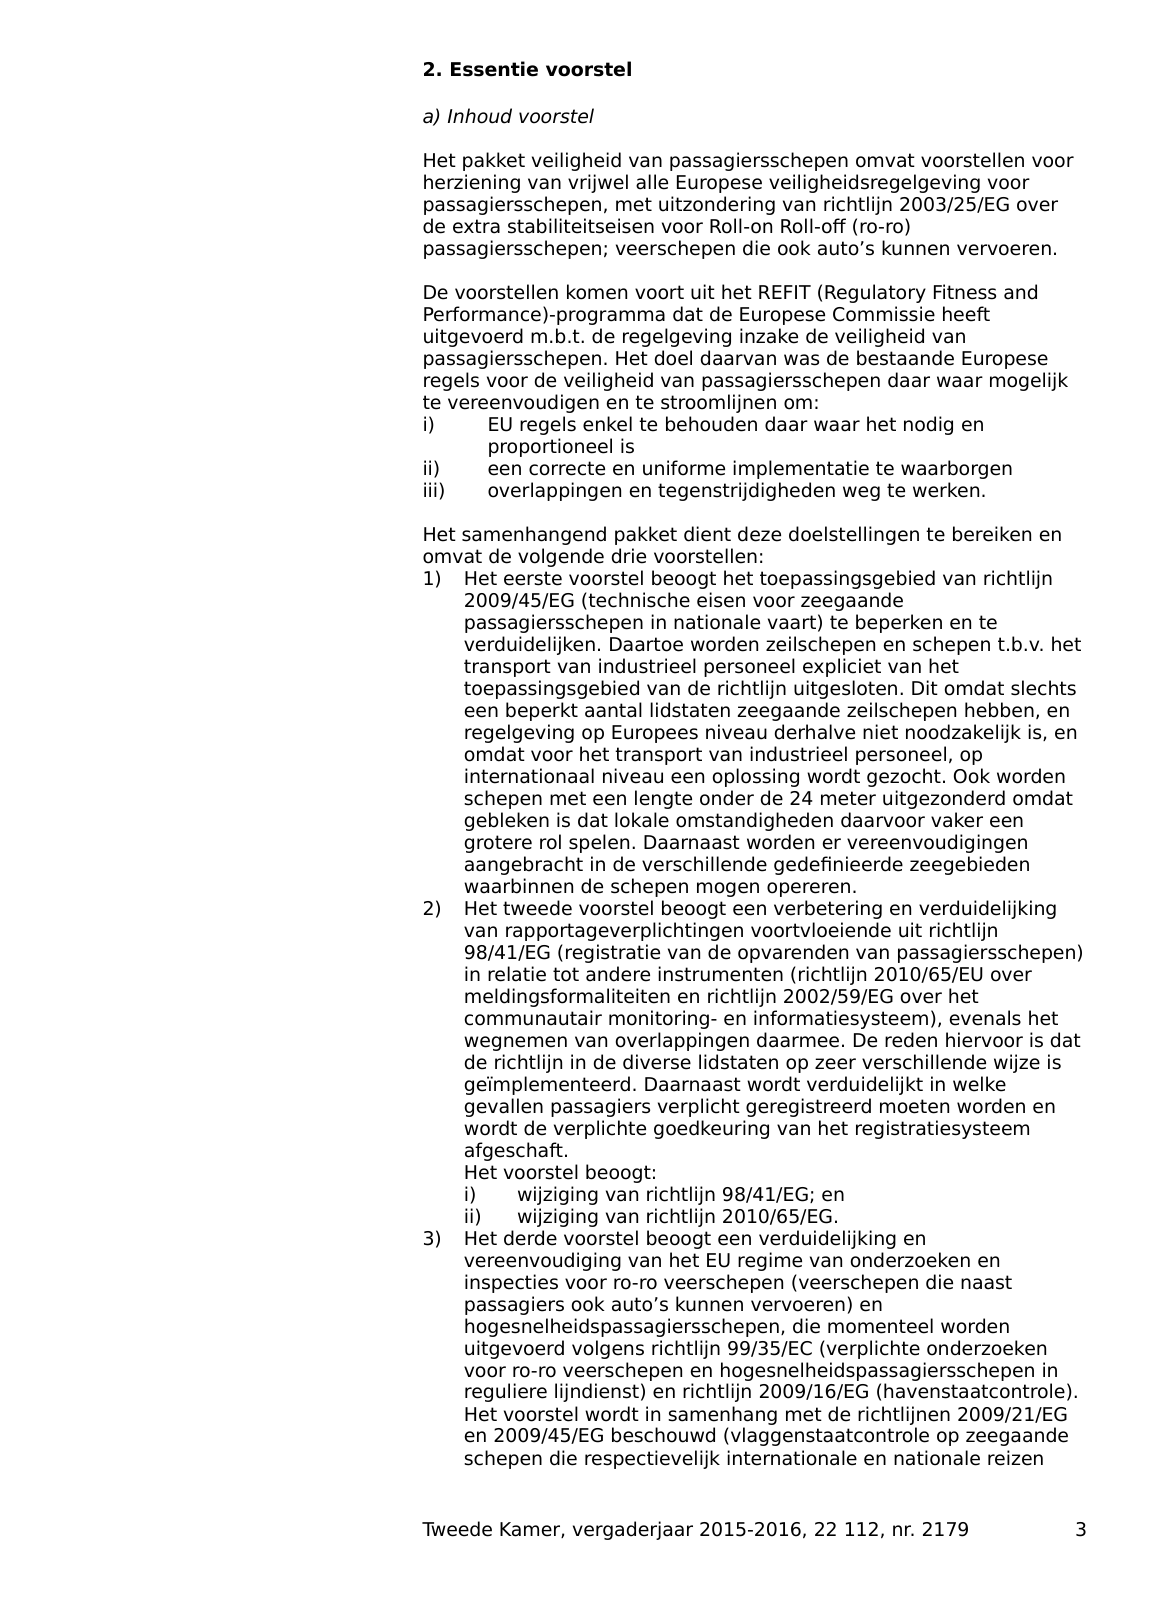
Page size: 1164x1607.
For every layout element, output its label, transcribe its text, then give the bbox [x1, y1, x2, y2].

text i) EU regels enkel te behouden daar waar het nodig en proportioneel is [422, 414, 1087, 458]
subtitle 2. Essentie voorstel [422, 59, 1087, 81]
text ii) wijziging van richtlijn 2010/65/EG. [464, 1206, 1087, 1228]
text Het samenhangend pakket dient deze doelstellingen te bereiken en omvat de volgende drie voorstellen: [422, 524, 1087, 568]
text 3) Het derde voorstel beoogt een verduidelijking en vereenvoudiging van het EU regime van onderzoeken en inspecties voor ro-ro veerschepen (veerschepen die naast passagiers ook auto’s kunnen vervoeren) en hogesnelheidspassagiersschepen, die momenteel worden uitgevoerd volgens richtlijn 99/35/EC (verplichte onderzoeken voor ro-ro veerschepen en hogesnelheidspassagiersschepen in reguliere lijndienst) en richtlijn 2009/16/EG (havenstaatcontrole). Het voorstel wordt in samenhang met de richtlijnen 2009/21/EG en 2009/45/EG beschouwd (vlaggenstaatcontrole op zeegaande schepen die respectievelijk internationale en nationale reizen [422, 1228, 1087, 1469]
text Het voorstel beoogt: [464, 1162, 1087, 1184]
text Het pakket veiligheid van passagiersschepen omvat voorstellen voor herziening van vrijwel alle Europese veiligheidsregelgeving voor passagiersschepen, met uitzondering van richtlijn 2003/25/EG over de extra stabiliteitseisen voor Roll-on Roll-off (ro-ro) passagiersschepen; veerschepen die ook auto’s kunnen vervoeren. [422, 150, 1087, 260]
text De voorstellen komen voort uit het REFIT (Regulatory Fitness and Performance)-programma dat de Europese Commissie heeft uitgevoerd m.b.t. de regelgeving inzake de veiligheid van passagiersschepen. Het doel daarvan was de bestaande Europese regels voor de veiligheid van passagiersschepen daar waar mogelijk te vereenvoudigen en te stroomlijnen om: [422, 282, 1087, 414]
text i) wijziging van richtlijn 98/41/EG; en [464, 1184, 1087, 1206]
text 2) Het tweede voorstel beoogt een verbetering en verduidelijking van rapportageverplichtingen voortvloeiende uit richtlijn 98/41/EG (registratie van de opvarenden van passagiersschepen) in relatie tot andere instrumenten (richtlijn 2010/65/EU over meldingsformaliteiten en richtlijn 2002/59/EG over het communautair monitoring- en informatiesysteem), evenals het wegnemen van overlappingen daarmee. De reden hiervoor is dat de richtlijn in de diverse lidstaten op zeer verschillende wijze is geïmplementeerd. Daarnaast wordt verduidelijkt in welke gevallen passagiers verplicht geregistreerd moeten worden en wordt de verplichte goedkeuring van het registratiesysteem afgeschaft. [422, 898, 1087, 1162]
subtitle a) Inhoud voorstel [422, 106, 1087, 128]
text 1) Het eerste voorstel beoogt het toepassingsgebied van richtlijn 2009/45/EG (technische eisen voor zeegaande passagiersschepen in nationale vaart) te beperken en te verduidelijken. Daartoe worden zeilschepen en schepen t.b.v. het transport van industrieel personeel expliciet van het toepassingsgebied van de richtlijn uitgesloten. Dit omdat slechts een beperkt aantal lidstaten zeegaande zeilschepen hebben, en regelgeving op Europees niveau derhalve niet noodzakelijk is, en omdat voor het transport van industrieel personeel, op internationaal niveau een oplossing wordt gezocht. Ook worden schepen met een lengte onder de 24 meter uitgezonderd omdat gebleken is dat lokale omstandigheden daarvoor vaker een grotere rol spelen. Daarnaast worden er vereenvoudigingen aangebracht in de verschillende gedefinieerde zeegebieden waarbinnen de schepen mogen opereren. [422, 568, 1087, 898]
text ii) een correcte en uniforme implementatie te waarborgen [422, 458, 1087, 480]
text iii) overlappingen en tegenstrijdigheden weg te werken. [422, 480, 1087, 502]
